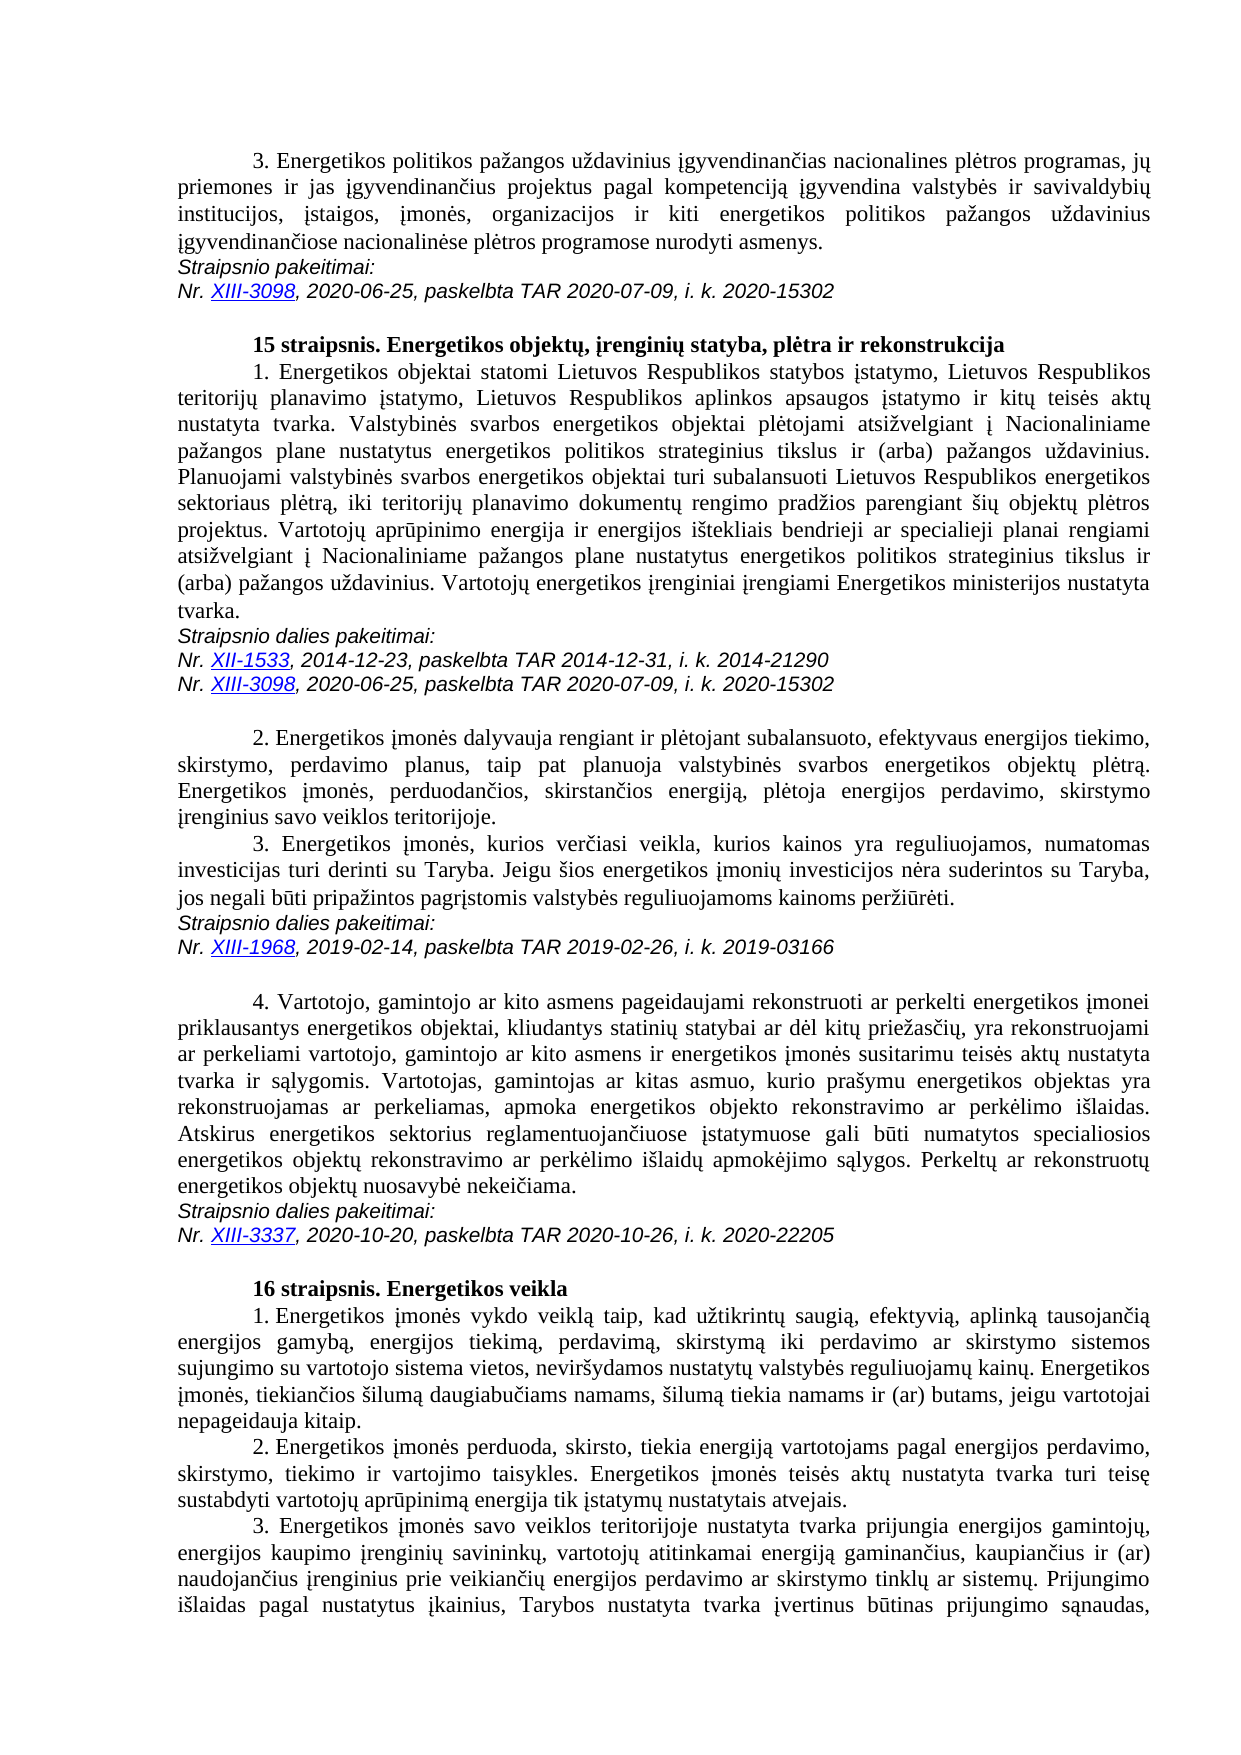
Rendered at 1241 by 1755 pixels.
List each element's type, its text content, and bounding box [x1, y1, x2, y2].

text Straipsnio dalies pakeitimai: [177, 911, 1152, 935]
text 2. Energetikos įmonės dalyvauja rengiant ir plėtojant subalansuoto, efektyvaus energijos tiekimo, skirstymo, perdavimo planus, taip pat planuoja valstybinės svarbos energetikos objektų plėtrą. Energetikos įmonės, perduodančios, skirstančios energiją, plėtoja energijos perdavimo, skirstymo įrenginius savo veiklos teritorijoje. [177, 724, 1152, 830]
text Nr. XIII-3098, 2020-06-25, paskelbta TAR 2020-07-09, i. k. 2020-15302 [177, 279, 1152, 303]
text 16 straipsnis. Energetikos veikla [177, 1275, 1152, 1302]
text Nr. XIII-1968, 2019-02-14, paskelbta TAR 2019-02-26, i. k. 2019-03166 [177, 935, 1152, 959]
text 1. Energetikos įmonės vykdo veiklą taip, kad užtikrintų saugią, efektyvią, aplinką tausojančią energijos gamybą, energijos tiekimą, perdavimą, skirstymą iki perdavimo ar skirstymo sistemos sujungimo su vartotojo sistema vietos, neviršydamos nustatytų valstybės reguliuojamų kainų. Energetikos įmonės, tiekiančios šilumą daugiabučiams namams, šilumą tiekia namams ir (ar) butams, jeigu vartotojai nepageidauja kitaip. [177, 1302, 1152, 1433]
text Straipsnio dalies pakeitimai: [177, 1199, 1152, 1223]
text 15 straipsnis. Energetikos objektų, įrenginių statyba, plėtra ir rekonstrukcija [177, 331, 1152, 358]
text 1. Energetikos objektai statomi Lietuvos Respublikos statybos įstatymo, Lietuvos Respublikos teritorijų planavimo įstatymo, Lietuvos Respublikos aplinkos apsaugos įstatymo ir kitų teisės aktų nustatyta tvarka. Valstybinės svarbos energetikos objektai plėtojami atsižvelgiant į Nacionaliniame pažangos plane nustatytus energetikos politikos strateginius tikslus ir (arba) pažangos uždavinius. Planuojami valstybinės svarbos energetikos objektai turi subalansuoti Lietuvos Respublikos energetikos sektoriaus plėtrą, iki teritorijų planavimo dokumentų rengimo pradžios parengiant šių objektų plėtros projektus. Vartotojų aprūpinimo energija ir energijos ištekliais bendrieji ar specialieji planai rengiami atsižvelgiant į Nacionaliniame pažangos plane nustatytus energetikos politikos strateginius tikslus ir (arba) pažangos uždavinius. Vartotojų energetikos įrenginiai įrengiami Energetikos ministerijos nustatyta tvarka. [177, 358, 1152, 624]
text Straipsnio dalies pakeitimai: [177, 624, 1152, 648]
text 3. Energetikos politikos pažangos uždavinius įgyvendinančias nacionalines plėtros programas, jų priemones ir jas įgyvendinančius projektus pagal kompetenciją įgyvendina valstybės ir savivaldybių institucijos, įstaigos, įmonės, organizacijos ir kiti energetikos politikos pažangos uždavinius įgyvendinančiose nacionalinėse plėtros programose nurodyti asmenys. [177, 147, 1152, 255]
text Straipsnio pakeitimai: [177, 255, 1152, 279]
text Nr. XIII-3337, 2020-10-20, paskelbta TAR 2020-10-26, i. k. 2020-22205 [177, 1223, 1152, 1247]
text 3. Energetikos įmonės savo veiklos teritorijoje nustatyta tvarka prijungia energijos gamintojų, energijos kaupimo įrenginių savininkų, vartotojų atitinkamai energiją gaminančius, kaupiančius ir (ar) naudojančius įrenginius prie veikiančių energijos perdavimo ar skirstymo tinklų ar sistemų. Prijungimo išlaidas pagal nustatytus įkainius, Tarybos nustatyta tvarka įvertinus būtinas prijungimo sąnaudas, [177, 1512, 1152, 1618]
text Nr. XIII-3098, 2020-06-25, paskelbta TAR 2020-07-09, i. k. 2020-15302 [177, 672, 1152, 696]
text 2. Energetikos įmonės perduoda, skirsto, tiekia energiją vartotojams pagal energijos perdavimo, skirstymo, tiekimo ir vartojimo taisykles. Energetikos įmonės teisės aktų nustatyta tvarka turi teisę sustabdyti vartotojų aprūpinimą energija tik įstatymų nustatytais atvejais. [177, 1433, 1152, 1512]
text 3. Energetikos įmonės, kurios verčiasi veikla, kurios kainos yra reguliuojamos, numatomas investicijas turi derinti su Taryba. Jeigu šios energetikos įmonių investicijos nėra suderintos su Taryba, jos negali būti pripažintos pagrįstomis valstybės reguliuojamoms kainoms peržiūrėti. [177, 830, 1152, 911]
text 4. Vartotojo, gamintojo ar kito asmens pageidaujami rekonstruoti ar perkelti energetikos įmonei priklausantys energetikos objektai, kliudantys statinių statybai ar dėl kitų priežasčių, yra rekonstruojami ar perkeliami vartotojo, gamintojo ar kito asmens ir energetikos įmonės susitarimu teisės aktų nustatyta tvarka ir sąlygomis. Vartotojas, gamintojas ar kitas asmuo, kurio prašymu energetikos objektas yra rekonstruojamas ar perkeliamas, apmoka energetikos objekto rekonstravimo ar perkėlimo išlaidas. Atskirus energetikos sektorius reglamentuojančiuose įstatymuose gali būti numatytos specialiosios energetikos objektų rekonstravimo ar perkėlimo išlaidų apmokėjimo sąlygos. Perkeltų ar rekonstruotų energetikos objektų nuosavybė nekeičiama. [177, 988, 1152, 1199]
text Nr. XII-1533, 2014-12-23, paskelbta TAR 2014-12-31, i. k. 2014-21290 [177, 648, 1152, 672]
